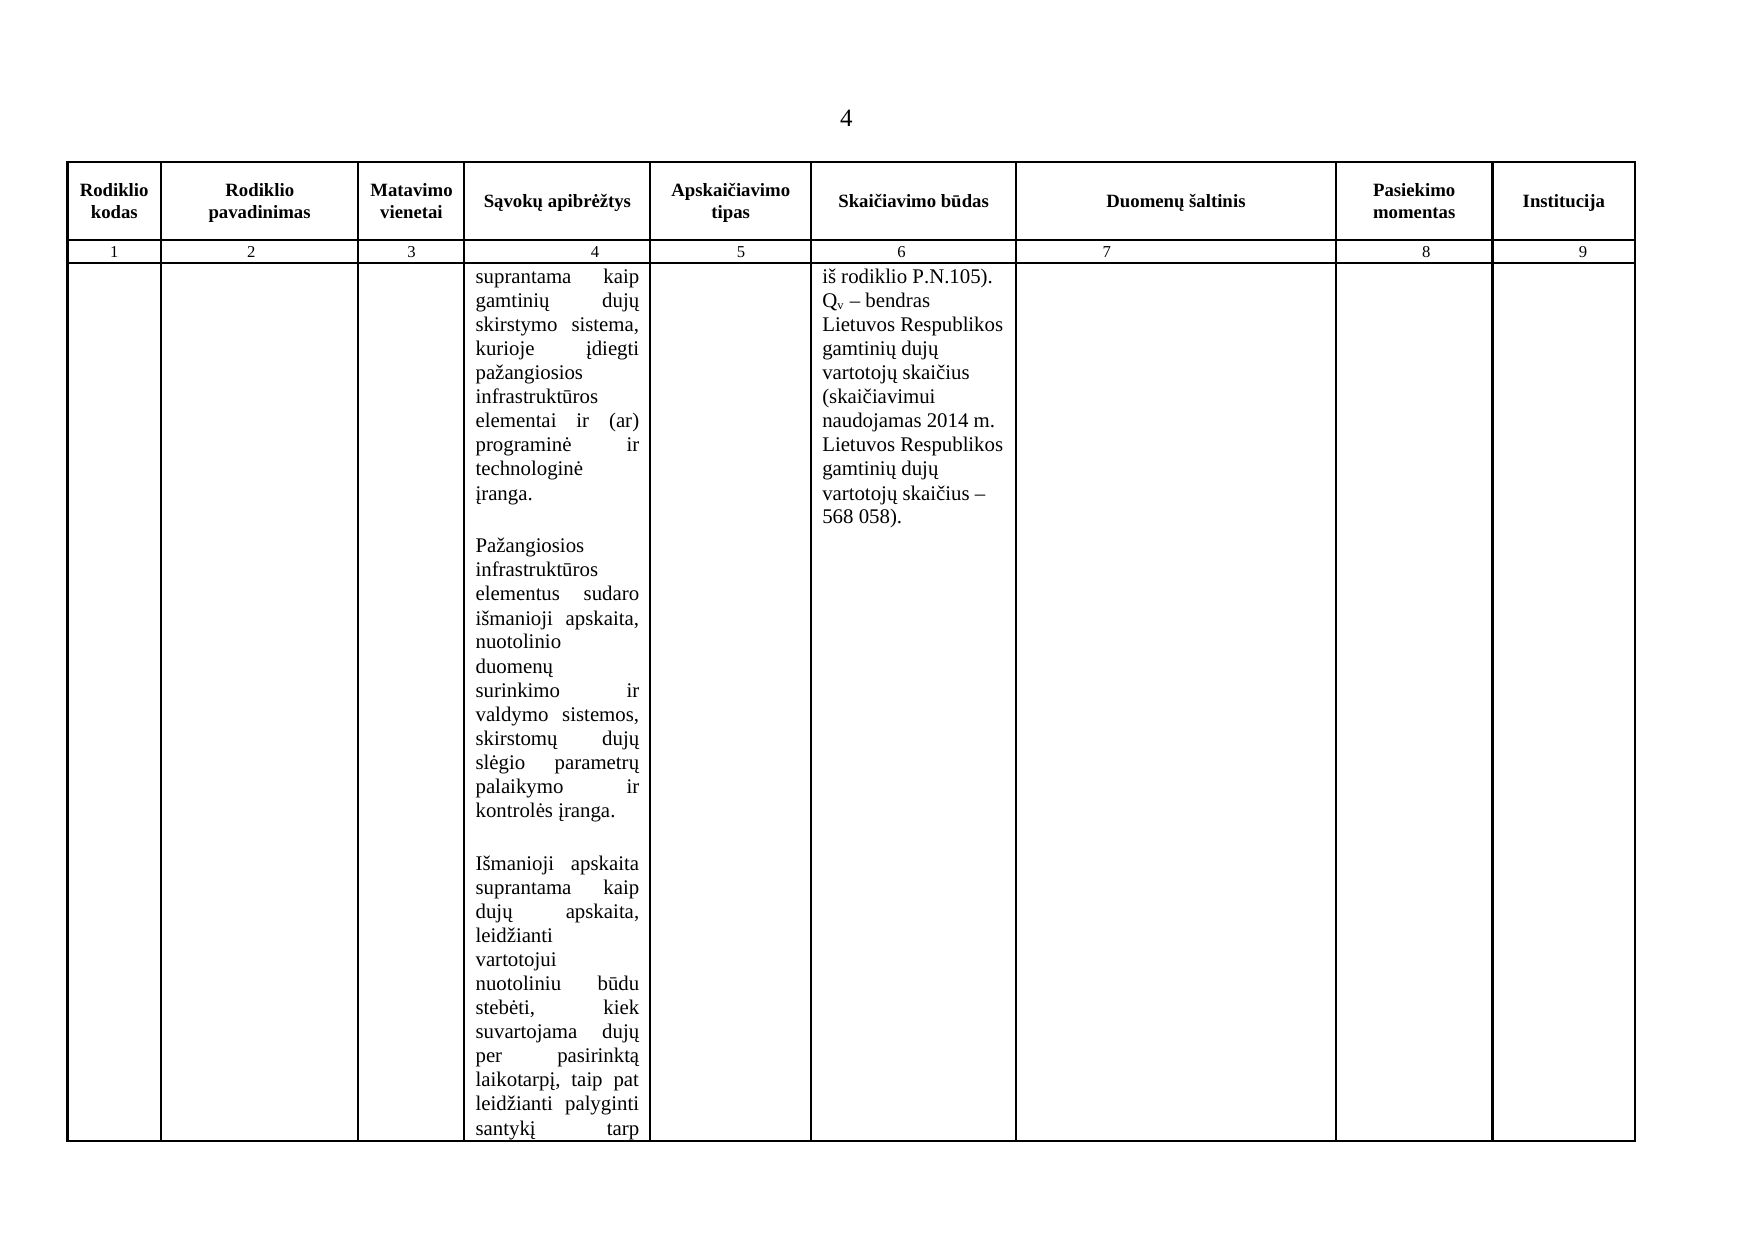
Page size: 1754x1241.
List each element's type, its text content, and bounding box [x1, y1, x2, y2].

table_cell 3 [359, 241, 463, 262]
table_cell [1337, 264, 1491, 1139]
table_cell 2 [162, 241, 357, 262]
table_header Matavimo vienetai [359, 163, 463, 238]
table_cell iš rodiklio P.N.105). Qv – bendras Lietuvos Respublikos gamtinių dujų vartotojų skaičius (skaičiavimui naudojamas 2014 m. Lietuvos Respublikos gamtinių dujų vartotojų skaičius – 568 058). [812, 264, 1015, 1139]
table_header Sąvokų apibrėžtys [465, 163, 649, 238]
table_cell 4 [465, 241, 649, 262]
table_cell [162, 264, 357, 1139]
table_cell 7 [1017, 241, 1335, 262]
table_header Skaičiavimo būdas [812, 163, 1015, 238]
table_cell [1017, 264, 1335, 1139]
table_header Duomenų šaltinis [1017, 163, 1335, 238]
table_cell [359, 264, 463, 1139]
table_cell 8 [1337, 241, 1491, 262]
table_cell [651, 264, 810, 1139]
table_header Rodiklio kodas [69, 163, 160, 238]
table_cell [1494, 264, 1634, 1139]
table_header Institucija [1494, 163, 1634, 238]
table_cell 5 [651, 241, 810, 262]
table_cell 1 [69, 241, 160, 262]
table_cell [69, 264, 160, 1139]
table_header Rodiklio pavadinimas [162, 163, 357, 238]
table_cell suprantama kaip gamtinių dujų skirstymo sistema, kurioje įdiegti pažangiosios infrastruktūros elementai ir (ar) programinė ir technologinė įranga. Pažangiosios infrastruktūros elementus sudaro išmanioji apskaita, nuotolinio duomenų surinkimo ir valdymo sistemos, skirstomų dujų slėgio parametrų palaikymo ir kontrolės įranga. Išmanioji apskaita suprantama kaip dujų apskaita, leidžianti vartotojui nuotoliniu būdu stebėti, kiek suvartojama dujų per pasirinktą laikotarpį, taip pat leidžianti palyginti santykį tarp [465, 264, 649, 1139]
table_cell 6 [812, 241, 1015, 262]
table_cell 9 [1494, 241, 1634, 262]
table_header Pasiekimo momentas [1337, 163, 1491, 238]
table_header Apskaičiavimo tipas [651, 163, 810, 238]
